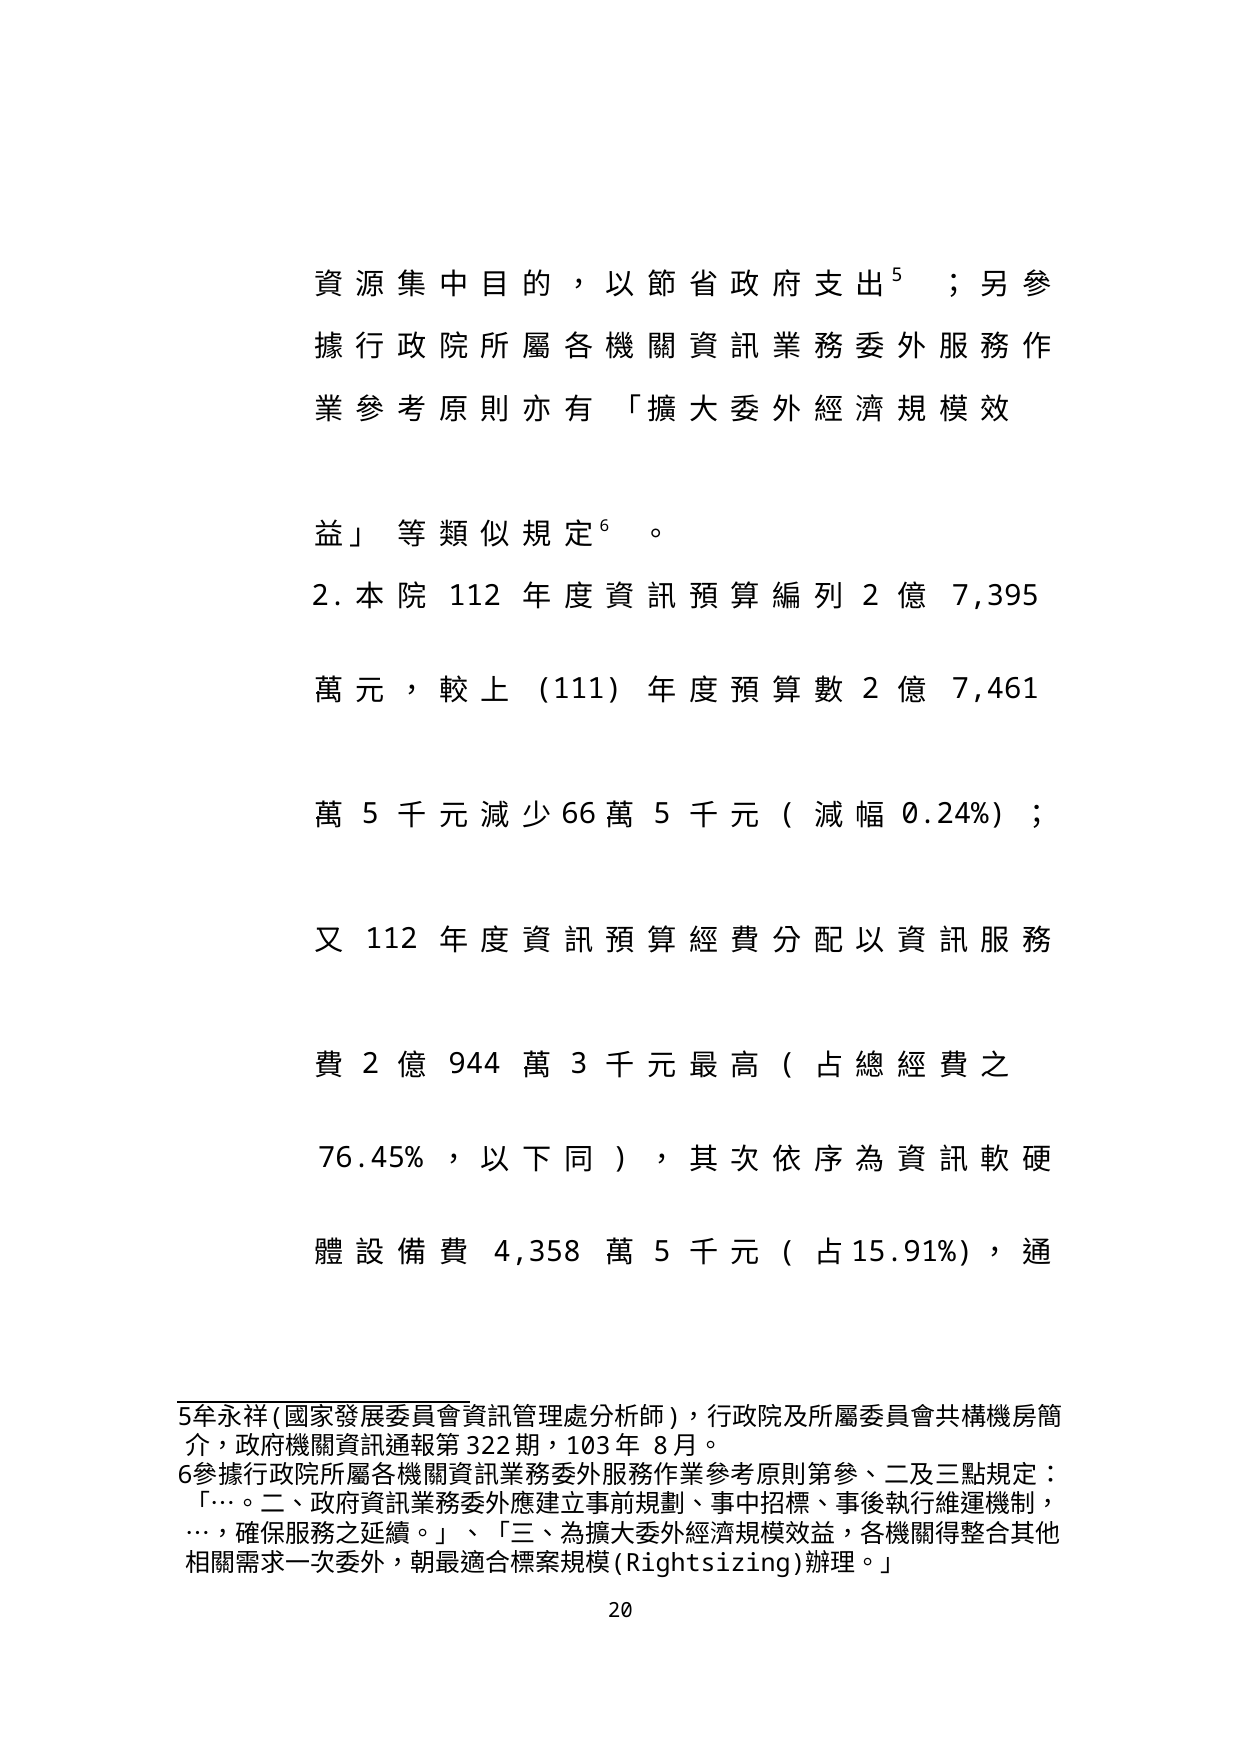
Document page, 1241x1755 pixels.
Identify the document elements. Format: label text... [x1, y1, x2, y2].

text 牟永祥(國家發展委員會資訊管理處分析師)，行政院及所屬委員會共構機房簡介，政府機關資訊通報第322期，103年 8月。 [177, 1402, 1063, 1460]
text 1.政府自87年起推動電子化政府，積極強化資通訊基礎建設及推動業務資訊化，惟因各機關係分別購(建)置數量龐大之軟硬體設備、資訊系統、伺服器與機房，除資源無法有效整合與共享外，亦造成重複投資之浪費。基此，行政院前於95年9月4日「行政院組織改造資訊作業調整整體規劃暨專案管理辦公室委外服務95年第3查核點會議」決議：「行政院及本部及所屬委員會為資訊共構示範點，積極辦理」，規劃將設備與系統納入共同機房統一管理外，嗣並採資訊資源向上集中之原則，推動政府機房減量及主機虛擬化，期能達到資源集中目的，以節省政府支出；另參據行政院所屬各機關資訊業務委外服務作業參考原則亦有「擴大委外經濟規模效益」等類似規定。 [271, 177, 1058, 552]
text 2.本院112年度資訊預算編列2億7,395萬元，較上(111)年度預算數2億7,461萬5千元減少66萬5千元(減幅0.24%)；又112年度資訊預算經費分配以資訊服務費2億944萬3千元最高(占總經費之76.45%，以下同)，其次依序為資訊軟硬體設備費4,358萬5千元(占15.91%)，通 [271, 552, 1058, 1302]
text 參據行政院所屬各機關資訊業務委外服務作業參考原則第參、二及三點規定：「…。二、政府資訊業務委外應建立事前規劃、事中招標、事後執行維運機制，…，確保服務之延續。」、「三、為擴大委外經濟規模效益，各機關得整合其他相關需求一次委外，朝最適合標案規模(Rightsizing)辦理。」 [177, 1460, 1063, 1577]
